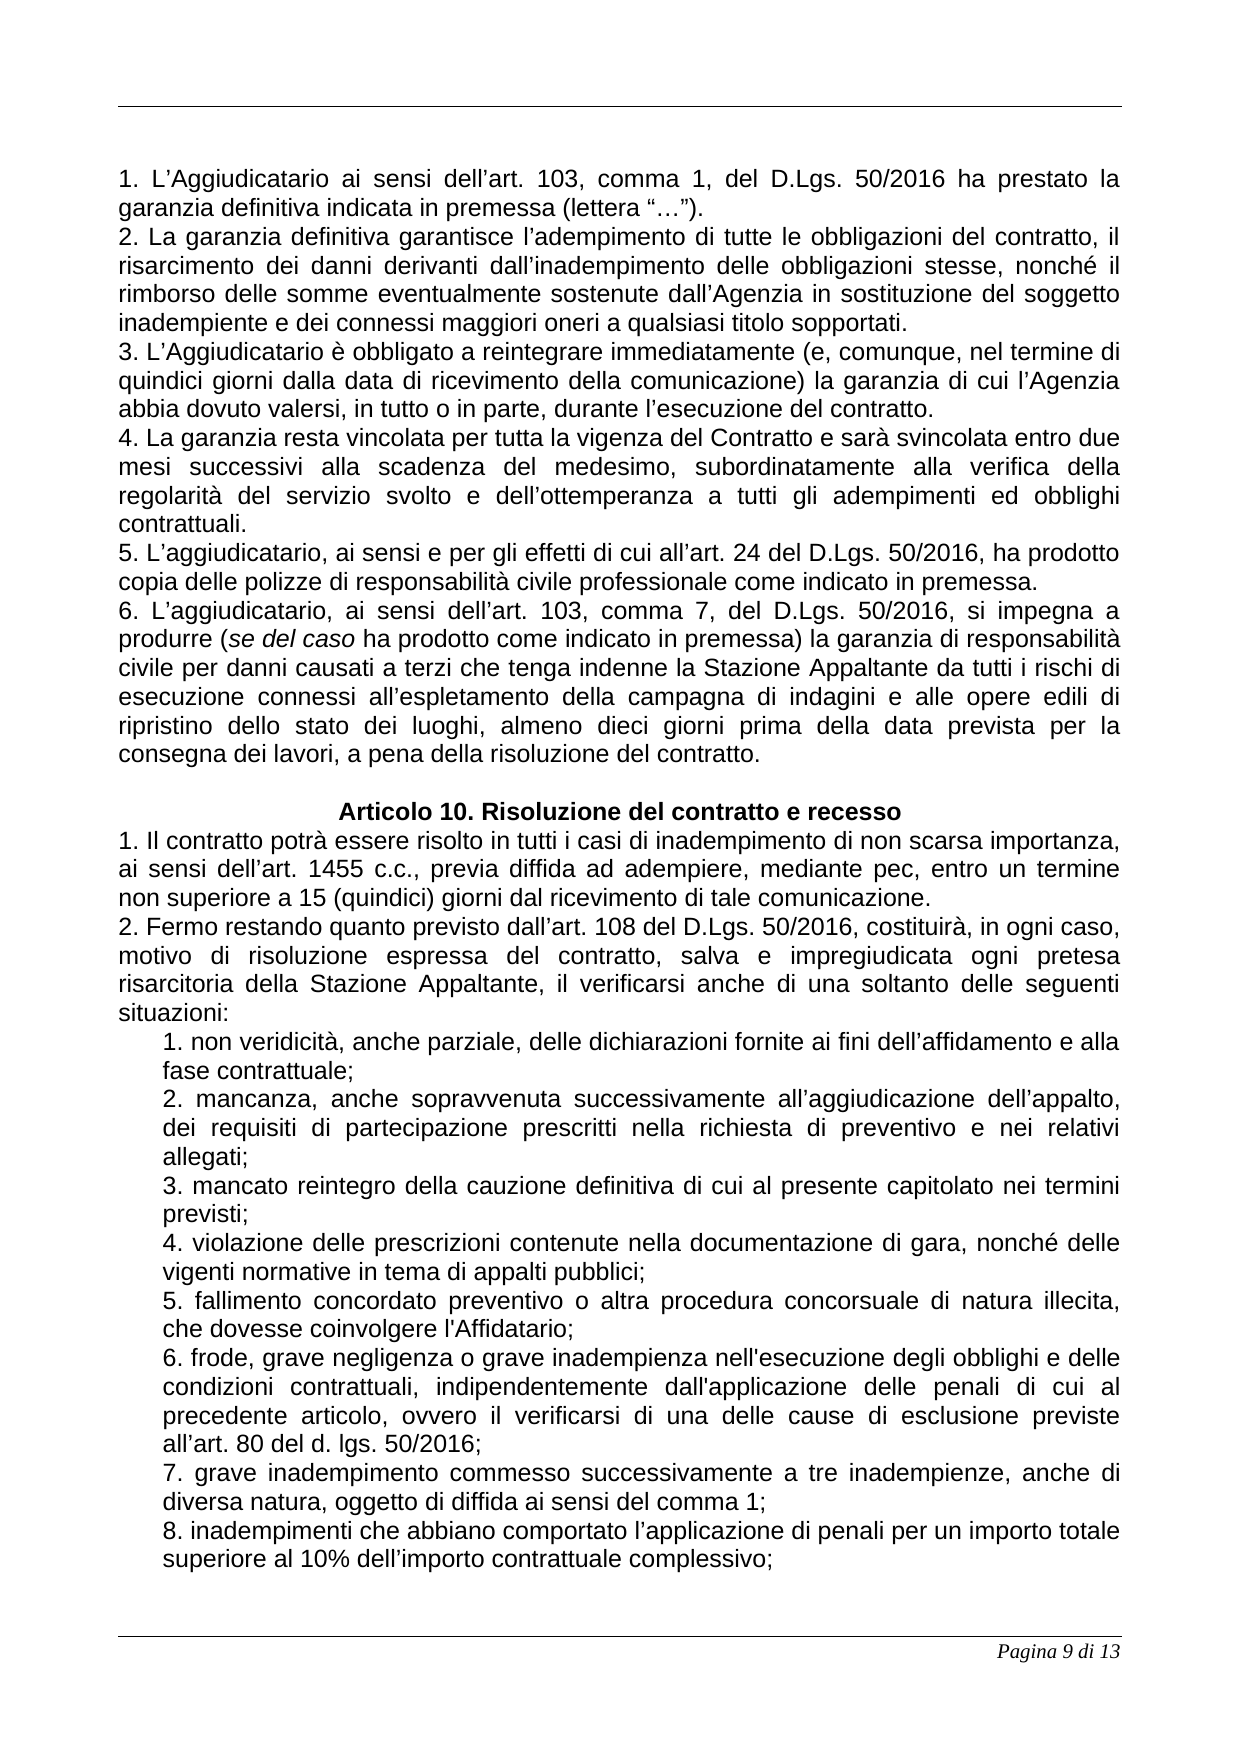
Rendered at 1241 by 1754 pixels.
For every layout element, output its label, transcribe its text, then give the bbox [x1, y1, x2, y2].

text 1. non veridicità, anche parziale, delle dichiarazioni fornite ai fini dell’affidamento e alla fase contrattuale; [162, 1027, 1122, 1084]
text 5. L’aggiudicatario, ai sensi e per gli effetti di cui all’art. 24 del D.Lgs. 50/2016, ha prodotto copia delle polizze di responsabilità civile professionale come indicato in premessa. [118, 538, 1122, 596]
text 2. Fermo restando quanto previsto dall’art. 108 del D.Lgs. 50/2016, costituirà, in ogni caso, motivo di risoluzione espressa del contratto, salva e impregiudicata ogni pretesa risarcitoria della Stazione Appaltante, il verificarsi anche di una soltanto delle seguenti situazioni: [118, 912, 1122, 1027]
text 4. La garanzia resta vincolata per tutta la vigenza del Contratto e sarà svincolata entro due mesi successivi alla scadenza del medesimo, subordinatamente alla verifica della regolarità del servizio svolto e dell’ottemperanza a tutti gli adempimenti ed obblighi contrattuali. [118, 423, 1122, 538]
text 2. La garanzia definitiva garantisce l’adempimento di tutte le obbligazioni del contratto, il risarcimento dei danni derivanti dall’inadempimento delle obbligazioni stesse, nonché il rimborso delle somme eventualmente sostenute dall’Agenzia in sostituzione del soggetto inadempiente e dei connessi maggiori oneri a qualsiasi titolo sopportati. [118, 222, 1122, 337]
text 6. L’aggiudicatario, ai sensi dell’art. 103, comma 7, del D.Lgs. 50/2016, si impegna a produrre (se del caso ha prodotto come indicato in premessa) la garanzia di responsabilità civile per danni causati a terzi che tenga indenne la Stazione Appaltante da tutti i rischi di esecuzione connessi all’espletamento della campagna di indagini e alle opere edili di ripristino dello stato dei luoghi, almeno dieci giorni prima della data prevista per la consegna dei lavori, a pena della risoluzione del contratto. [118, 596, 1122, 768]
text 4. violazione delle prescrizioni contenute nella documentazione di gara, nonché delle vigenti normative in tema di appalti pubblici; [162, 1228, 1122, 1286]
text 2. mancanza, anche sopravvenuta successivamente all’aggiudicazione dell’appalto, dei requisiti di partecipazione prescritti nella richiesta di preventivo e nei relativi allegati; [162, 1084, 1122, 1171]
text 8. inadempimenti che abbiano comportato l’applicazione di penali per un importo totale superiore al 10% dell’importo contrattuale complessivo; [162, 1516, 1122, 1573]
text 1. L’Aggiudicatario ai sensi dell’art. 103, comma 1, del D.Lgs. 50/2016 ha prestato la garanzia definitiva indicata in premessa (lettera “…”). [118, 164, 1122, 222]
text 6. frode, grave negligenza o grave inadempienza nell'esecuzione degli obblighi e delle condizioni contrattuali, indipendentemente dall'applicazione delle penali di cui al precedente articolo, ovvero il verificarsi di una delle cause di esclusione previste all’art. 80 del d. lgs. 50/2016; [162, 1343, 1122, 1458]
text 7. grave inadempimento commesso successivamente a tre inadempienze, anche di diversa natura, oggetto di diffida ai sensi del comma 1; [162, 1458, 1122, 1516]
text 3. mancato reintegro della cauzione definitiva di cui al presente capitolato nei termini previsti; [162, 1171, 1122, 1228]
text 3. L’Aggiudicatario è obbligato a reintegrare immediatamente (e, comunque, nel termine di quindici giorni dalla data di ricevimento della comunicazione) la garanzia di cui l’Agenzia abbia dovuto valersi, in tutto o in parte, durante l’esecuzione del contratto. [118, 337, 1122, 423]
text Articolo 10. Risoluzione del contratto e recesso [118, 797, 1122, 826]
text 1. Il contratto potrà essere risolto in tutti i casi di inadempimento di non scarsa importanza, ai sensi dell’art. 1455 c.c., previa diffida ad adempiere, mediante pec, entro un termine non superiore a 15 (quindici) giorni dal ricevimento di tale comunicazione. [118, 826, 1122, 912]
text 5. fallimento concordato preventivo o altra procedura concorsuale di natura illecita, che dovesse coinvolgere l'Affidatario; [162, 1286, 1122, 1343]
